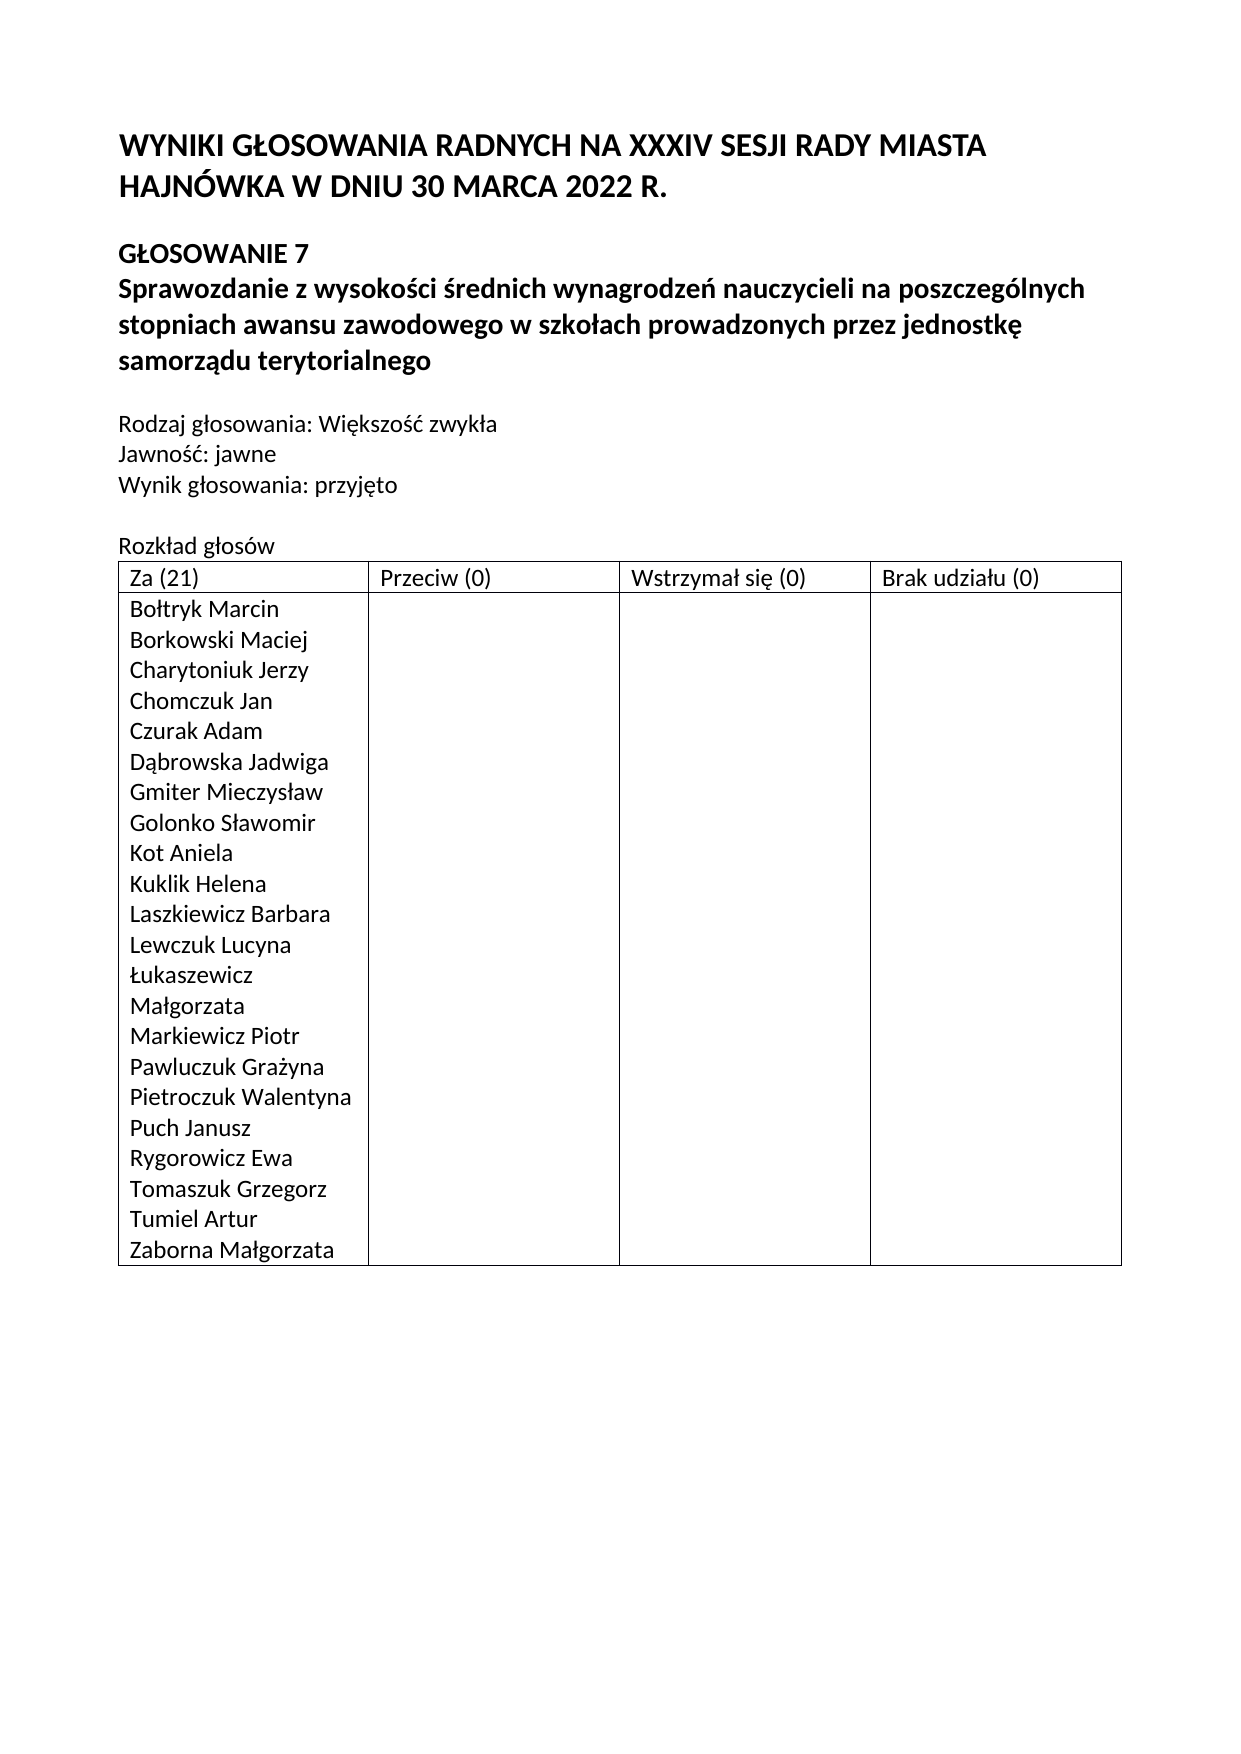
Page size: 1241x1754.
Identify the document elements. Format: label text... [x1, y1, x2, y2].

table_cell [871, 593, 1121, 1265]
table_cell Bołtryk Marcin Borkowski Maciej Charytoniuk Jerzy Chomczuk Jan Czurak Adam Dąbrowska Jadwiga Gmiter Mieczysław Golonko Sławomir Kot Aniela Kuklik Helena Laszkiewicz Barbara Lewczuk Lucyna Łukaszewicz Małgorzata Markiewicz Piotr Pawluczuk Grażyna Pietroczuk Walentyna Puch Janusz Rygorowicz Ewa Tomaszuk Grzegorz Tumiel Artur Zaborna Małgorzata [119, 593, 368, 1265]
table_cell [620, 593, 870, 1265]
subtitle GŁOSOWANIE 7 [118, 235, 1122, 271]
table_header Za (21) [119, 562, 368, 592]
table_header Brak udziału (0) [871, 562, 1121, 592]
text Rodzaj głosowania: Większość zwykła [118, 408, 1122, 438]
text Jawność: jawne [118, 438, 1122, 469]
subtitle Sprawozdanie z wysokości średnich wynagrodzeń nauczycieli na poszczególnych stopniach awansu zawodowego w szkołach prowadzonych przez jednostkę samorządu terytorialnego [118, 271, 1122, 377]
text Rozkład głosów [118, 530, 1122, 561]
text Wynik głosowania: przyjęto [118, 469, 1122, 499]
table_cell [369, 593, 619, 1265]
table_header Przeciw (0) [369, 562, 619, 592]
table_header Wstrzymał się (0) [620, 562, 870, 592]
